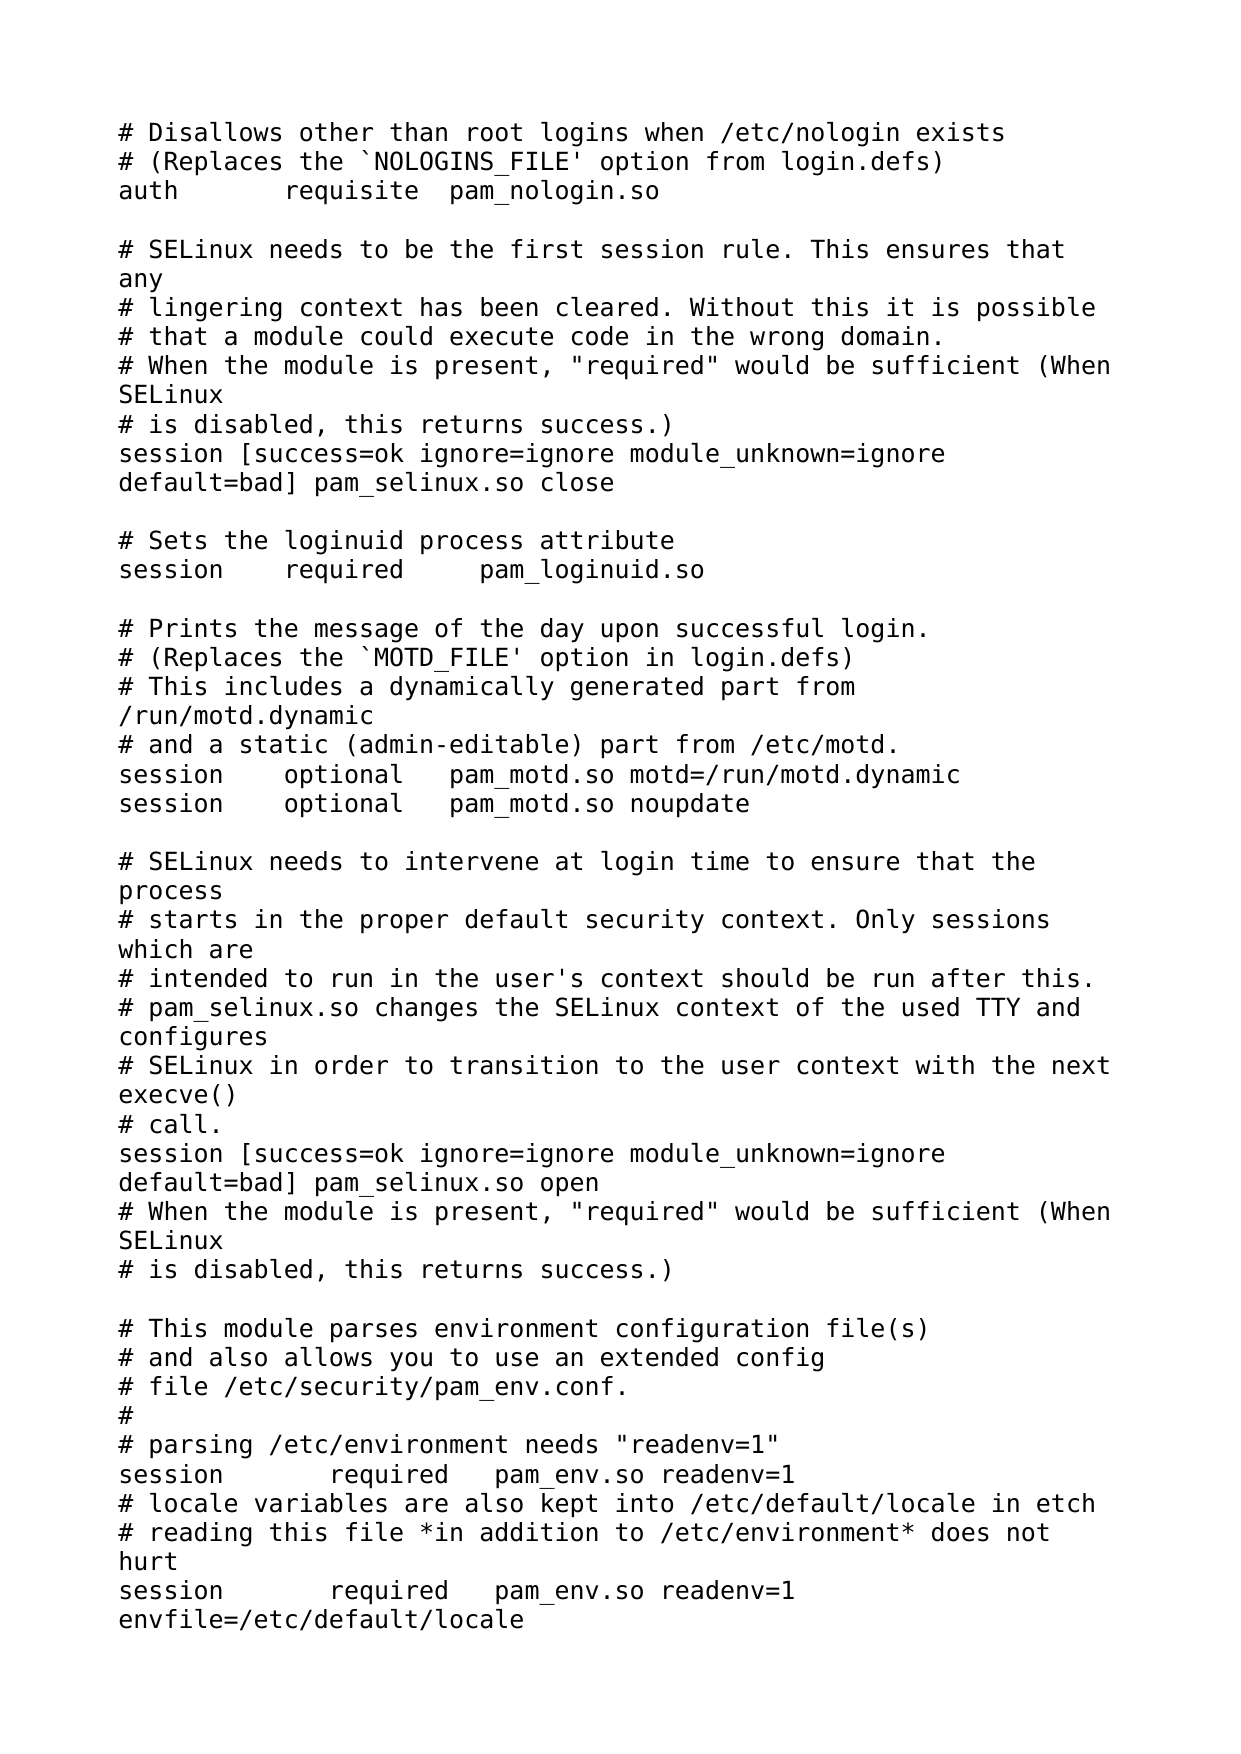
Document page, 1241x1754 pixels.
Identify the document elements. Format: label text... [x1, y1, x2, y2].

text # Disallows other than root logins when /etc/nologin exists # (Replaces the `NOLOGINS_FILE' option from login.defs) auth requisite pam_nologin.so # SELinux needs to be the first session rule. This ensures that any # lingering context has been cleared. Without this it is possible # that a module could execute code in the wrong domain. # When the module is present, "required" would be sufficient (When SELinux # is disabled, this returns success.) session [success=ok ignore=ignore module_unknown=ignore default=bad] pam_selinux.so close # Sets the loginuid process attribute session required pam_loginuid.so # Prints the message of the day upon successful login. # (Replaces the `MOTD_FILE' option in login.defs) # This includes a dynamically generated part from /run/motd.dynamic # and a static (admin-editable) part from /etc/motd. session optional pam_motd.so motd=/run/motd.dynamic session optional pam_motd.so noupdate # SELinux needs to intervene at login time to ensure that the process # starts in the proper default security context. Only sessions which are # intended to run in the user's context should be run after this. # pam_selinux.so changes the SELinux context of the used TTY and configures # SELinux in order to transition to the user context with the next execve() # call. session [success=ok ignore=ignore module_unknown=ignore default=bad] pam_selinux.so open # When the module is present, "required" would be sufficient (When SELinux # is disabled, this returns success.) # This module parses environment configuration file(s) # and also allows you to use an extended config # file /etc/security/pam_env.conf. # # parsing /etc/environment needs "readenv=1" session required pam_env.so readenv=1 # locale variables are also kept into /etc/default/locale in etch # reading this file *in addition to /etc/environment* does not hurt session required pam_env.so readenv=1 envfile=/etc/default/locale [118, 118, 1122, 1635]
